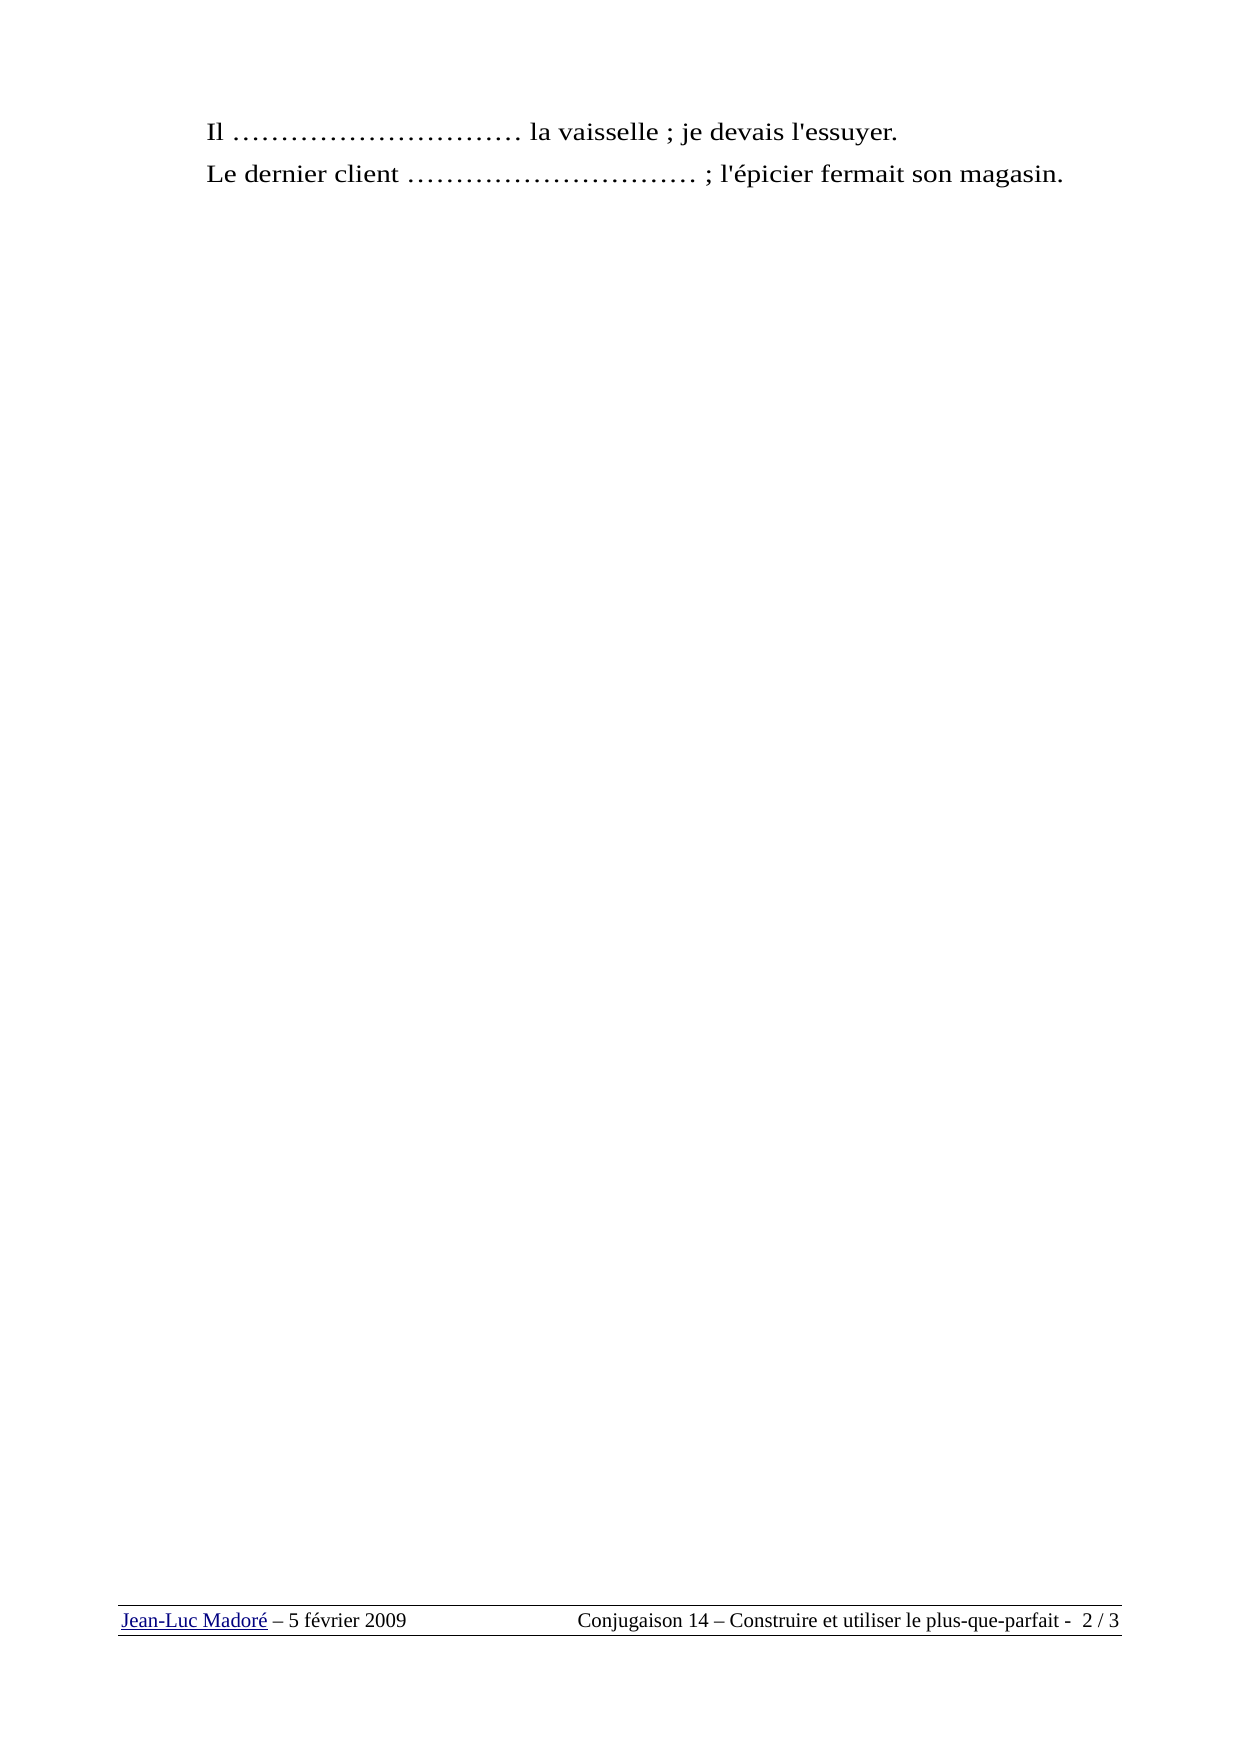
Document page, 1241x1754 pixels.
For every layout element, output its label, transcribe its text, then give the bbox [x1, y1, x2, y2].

text Il ………………………… la vaisselle ; je devais l'essuyer. [206, 118, 1122, 146]
text Le dernier client ………………………… ; l'épicier fermait son magasin. [206, 160, 1122, 187]
